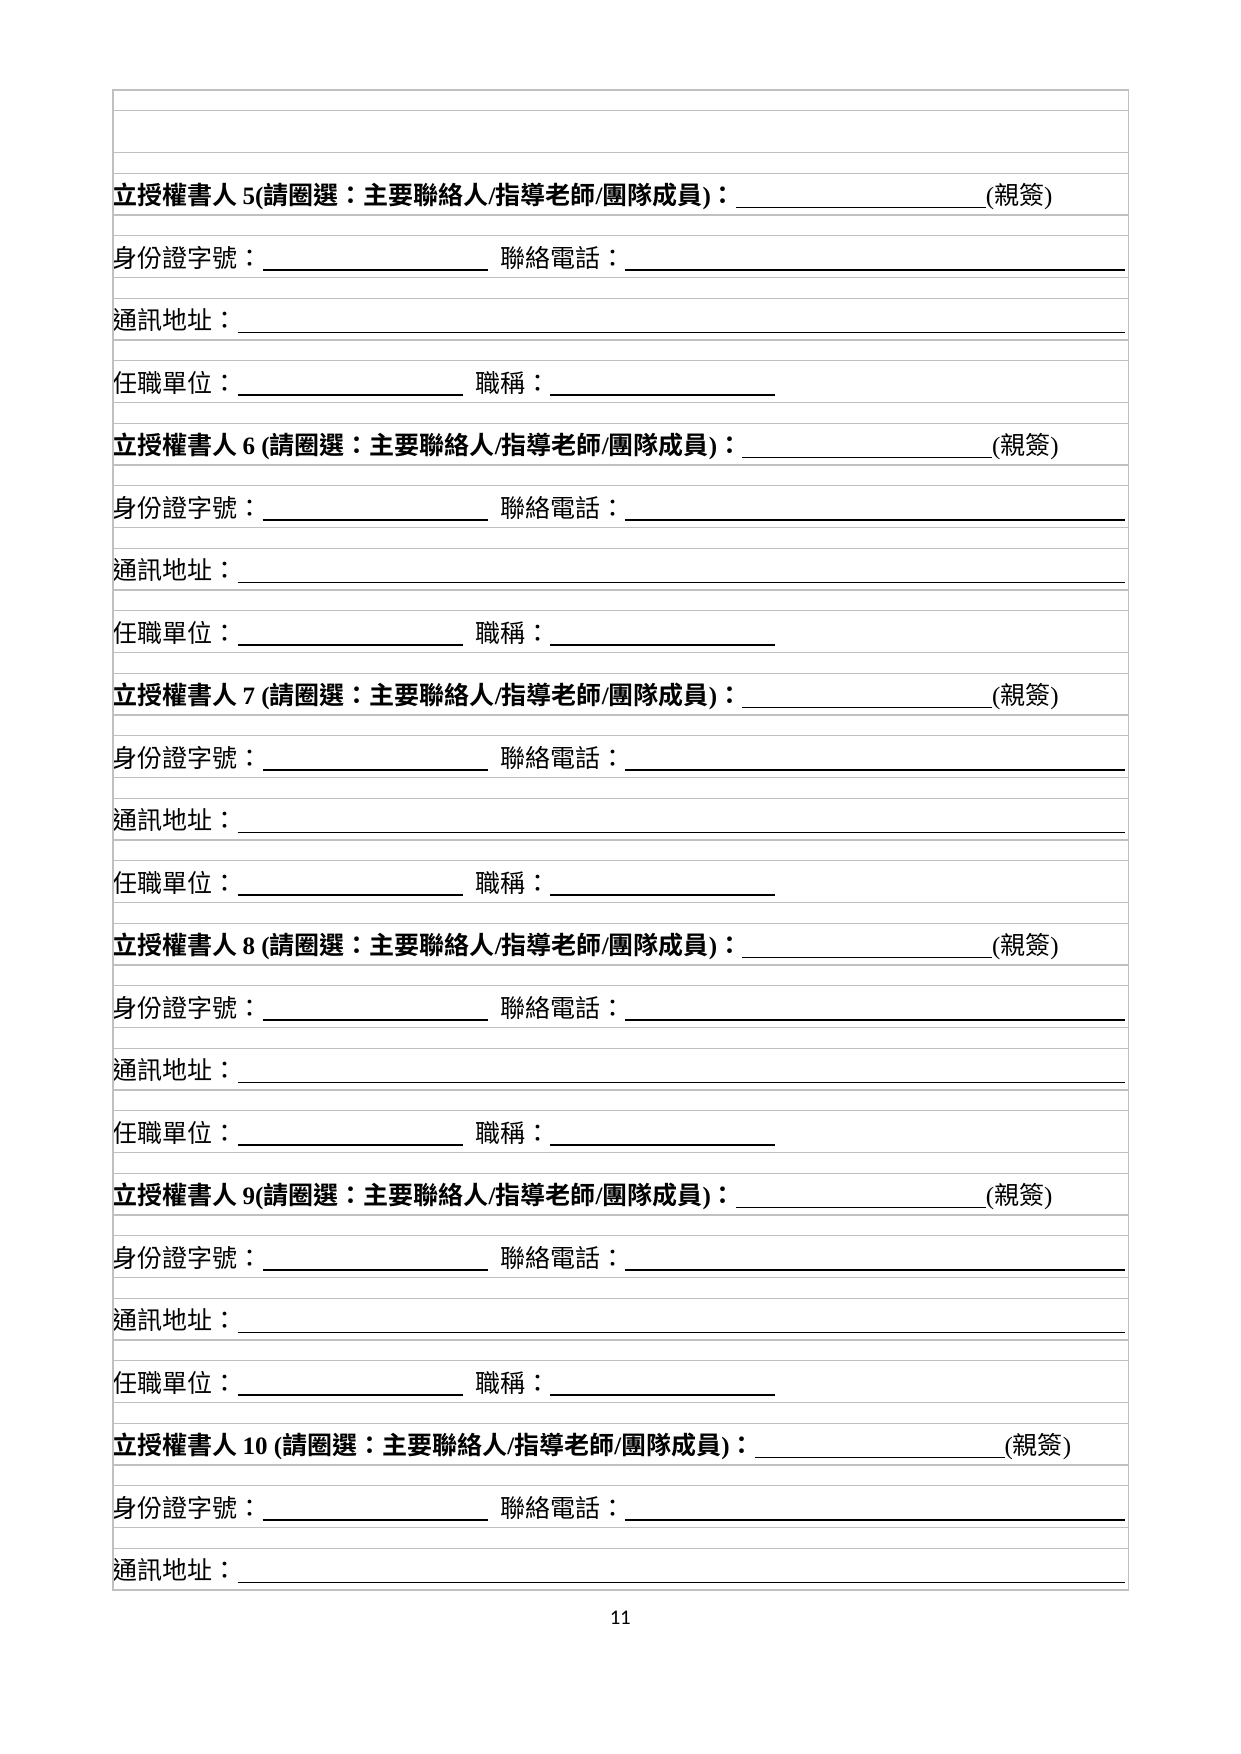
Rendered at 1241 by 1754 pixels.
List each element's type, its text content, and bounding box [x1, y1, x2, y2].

text [114, 1403, 1128, 1423]
text 立授權書人8 (請圈選：主要聯絡人/指導老師/團隊成員)： (親簽) [114, 924, 1128, 964]
text 立授權書人9(請圈選：主要聯絡人/指導老師/團隊成員)： (親簽) [114, 1174, 1128, 1214]
text 任職單位： 職稱： [114, 1361, 1128, 1402]
text [114, 903, 1128, 923]
text 身份證字號： 聯絡電話： [114, 486, 1128, 527]
text 通訊地址： [114, 1299, 1128, 1339]
text [114, 403, 1128, 423]
text 通訊地址： [114, 1549, 1128, 1589]
text [114, 716, 1128, 735]
text 任職單位： 職稱： [114, 861, 1128, 902]
text 通訊地址： [114, 299, 1128, 339]
text 立授權書人6 (請圈選：主要聯絡人/指導老師/團隊成員)： (親簽) [114, 424, 1128, 464]
text [114, 1528, 1128, 1548]
text 身份證字號： 聯絡電話： [114, 1486, 1128, 1527]
text [114, 153, 1128, 173]
text [114, 1216, 1128, 1235]
text [114, 528, 1128, 548]
text 立授權書人10 (請圈選：主要聯絡人/指導老師/團隊成員)： (親簽) [114, 1424, 1128, 1464]
text [114, 841, 1128, 860]
text [114, 341, 1128, 360]
text [114, 1153, 1128, 1173]
text 通訊地址： [114, 1049, 1128, 1089]
text [114, 278, 1128, 298]
text 立授權書人7 (請圈選：主要聯絡人/指導老師/團隊成員)： (親簽) [114, 674, 1128, 714]
text 身份證字號： 聯絡電話： [114, 736, 1128, 777]
text 通訊地址： [114, 549, 1128, 589]
text [114, 466, 1128, 485]
text [114, 1466, 1128, 1485]
text [114, 778, 1128, 798]
text [114, 216, 1128, 235]
text [114, 1091, 1128, 1110]
text 通訊地址： [114, 799, 1128, 839]
text [114, 653, 1128, 673]
text [114, 1278, 1128, 1298]
text [114, 966, 1128, 985]
text 任職單位： 職稱： [114, 1111, 1128, 1152]
text 立授權書人5(請圈選：主要聯絡人/指導老師/團隊成員)： (親簽) [114, 174, 1128, 214]
text [114, 1028, 1128, 1048]
text 任職單位： 職稱： [114, 611, 1128, 652]
text 身份證字號： 聯絡電話： [114, 236, 1128, 277]
text 身份證字號： 聯絡電話： [114, 986, 1128, 1027]
text [114, 1341, 1128, 1360]
text 身份證字號： 聯絡電話： [114, 1236, 1128, 1277]
text 任職單位： 職稱： [114, 361, 1128, 402]
text [114, 591, 1128, 610]
